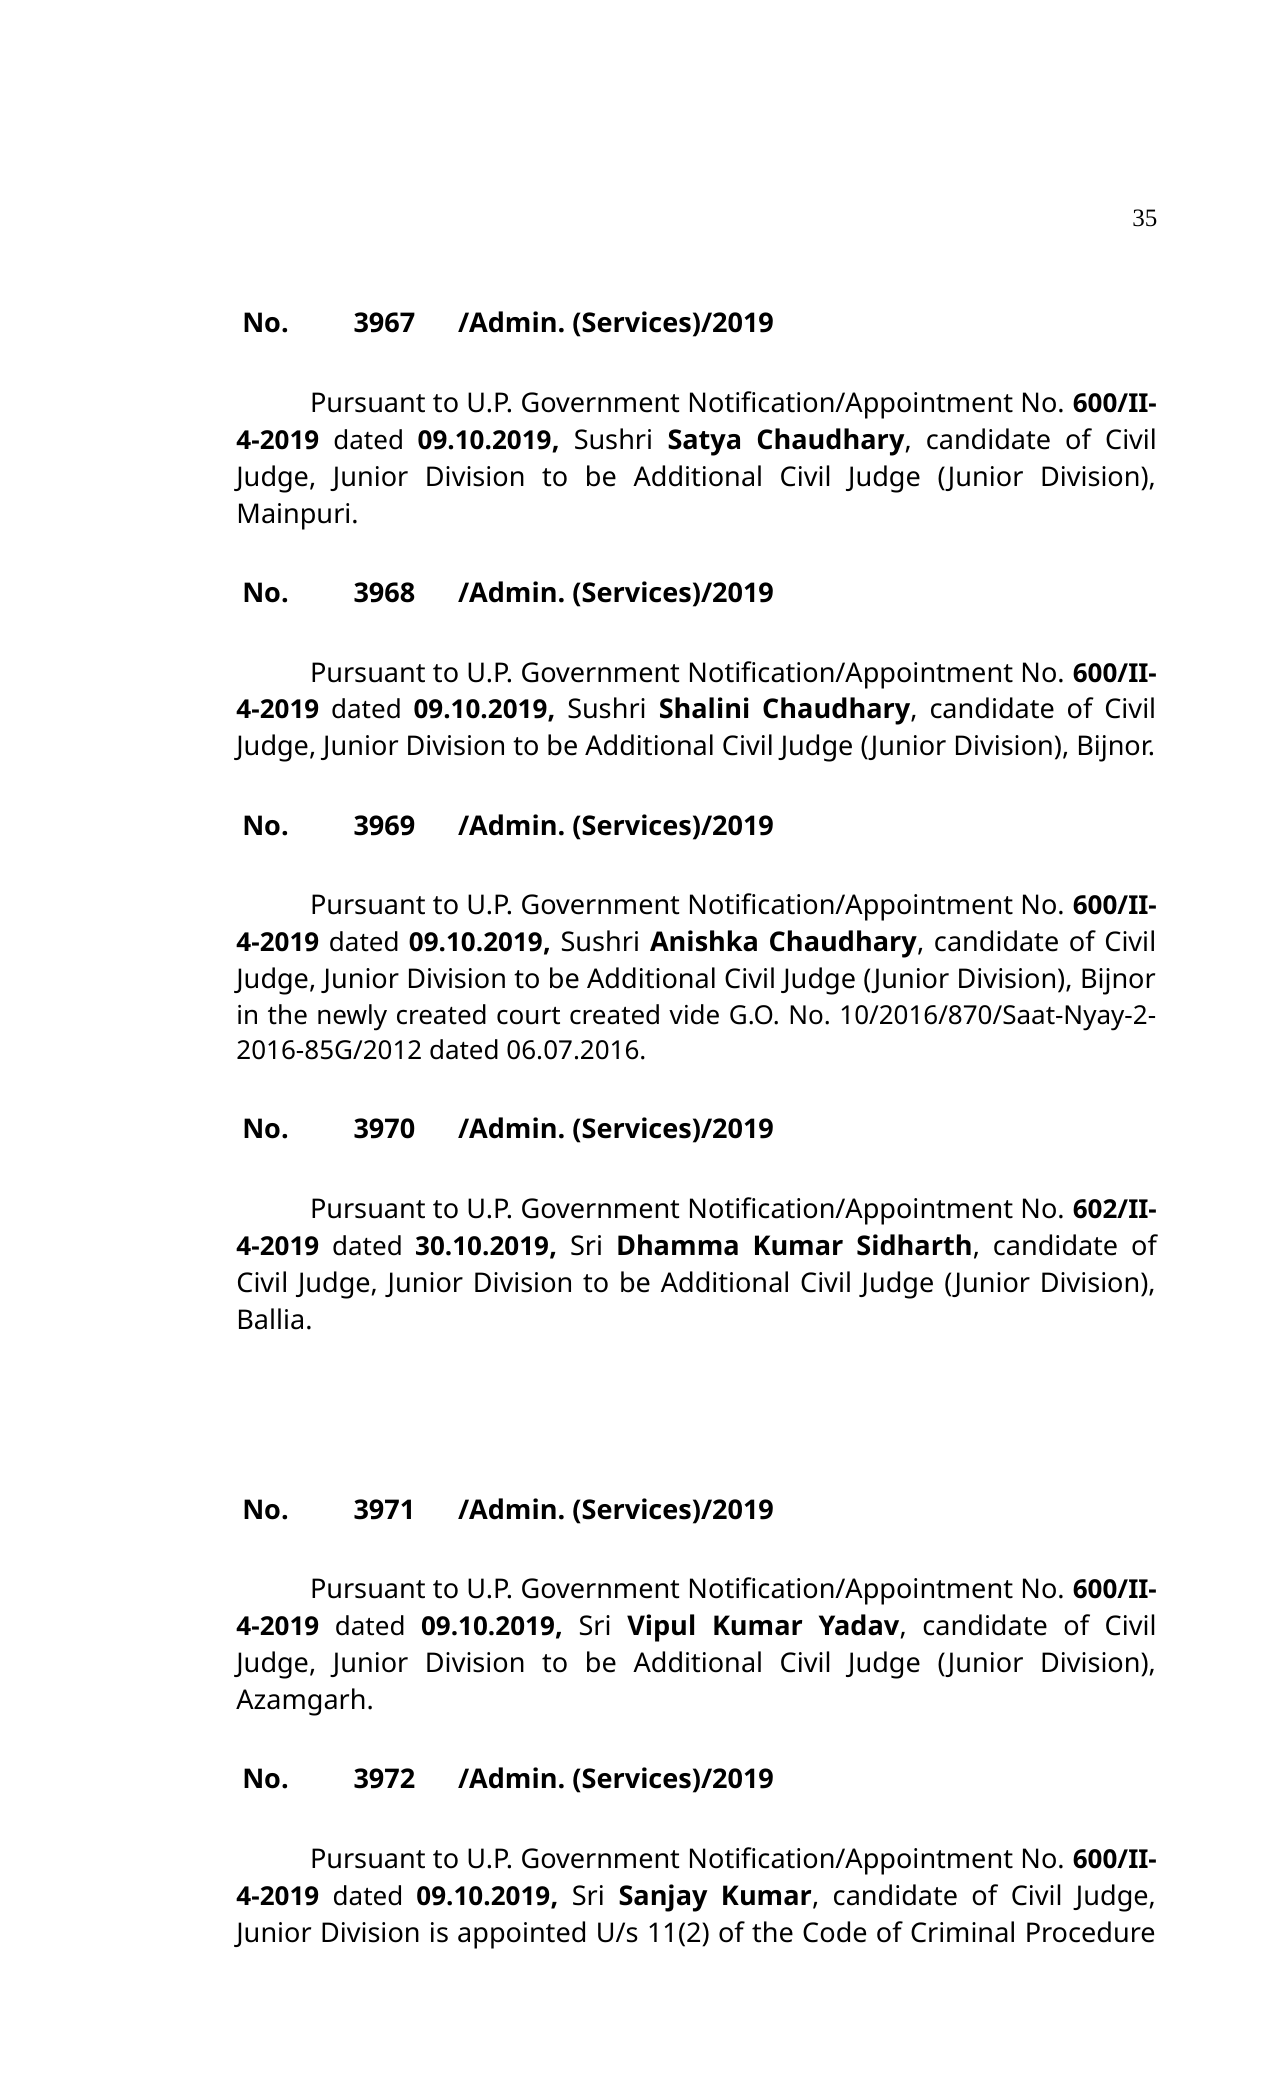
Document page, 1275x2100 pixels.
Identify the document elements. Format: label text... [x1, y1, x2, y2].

table_header [310, 1754, 452, 1802]
table_header /Admin. (Services)/2019 [452, 298, 811, 347]
text Pursuant to U.P. Government Notification/Appointment No. 600/II-4-2019 dated 09.10.2019, Sushri Satya Chaudhary, candidate of Civil Judge, Junior Division to be Additional Civil Judge (Junior Division), Mainpuri. [236, 383, 1157, 531]
table_header /Admin. (Services)/2019 [452, 1104, 811, 1153]
table_header No. [236, 568, 310, 616]
table_header /Admin. (Services)/2019 [452, 801, 811, 849]
text Pursuant to U.P. Government Notification/Appointment No. 602/II-4-2019 dated 30.10.2019, Sri Dhamma Kumar Sidharth, candidate of Civil Judge, Junior Division to be Additional Civil Judge (Junior Division), Ballia. [236, 1189, 1157, 1337]
text Pursuant to U.P. Government Notification/Appointment No. 600/II-4-2019 dated 09.10.2019, Sri Vipul Kumar Yadav, candidate of Civil Judge, Junior Division to be Additional Civil Judge (Junior Division), Azamgarh. [236, 1570, 1157, 1717]
table_header [310, 568, 452, 616]
text Pursuant to U.P. Government Notification/Appointment No. 600/II-4-2019 dated 09.10.2019, Sushri Shalini Chaudhary, candidate of Civil Judge, Junior Division to be Additional Civil Judge (Junior Division), Bijnor. [236, 653, 1157, 764]
text Pursuant to U.P. Government Notification/Appointment No. 600/II-4-2019 dated 09.10.2019, Sri Sanjay Kumar, candidate of Civil Judge, Junior Division is appointed U/s 11(2) of the Code of Criminal Procedure [236, 1839, 1157, 1950]
table_header [310, 298, 452, 347]
table_header No. [236, 1485, 310, 1533]
table_header No. [236, 1104, 310, 1153]
table_header No. [236, 1754, 310, 1802]
table_header /Admin. (Services)/2019 [452, 1485, 811, 1533]
table_header No. [236, 298, 310, 347]
table_header [310, 1485, 452, 1533]
table_header No. [236, 801, 310, 849]
table_header [310, 1104, 452, 1153]
table_header /Admin. (Services)/2019 [452, 568, 811, 616]
table_header [310, 801, 452, 849]
text Pursuant to U.P. Government Notification/Appointment No. 600/II-4-2019 dated 09.10.2019, Sushri Anishka Chaudhary, candidate of Civil Judge, Junior Division to be Additional Civil Judge (Junior Division), Bijnor in the newly created court created vide G.O. No. 10/2016/870/Saat-Nyay-2-2016-85G/2012 dated 06.07.2016. [236, 886, 1157, 1067]
table_header /Admin. (Services)/2019 [452, 1754, 811, 1802]
